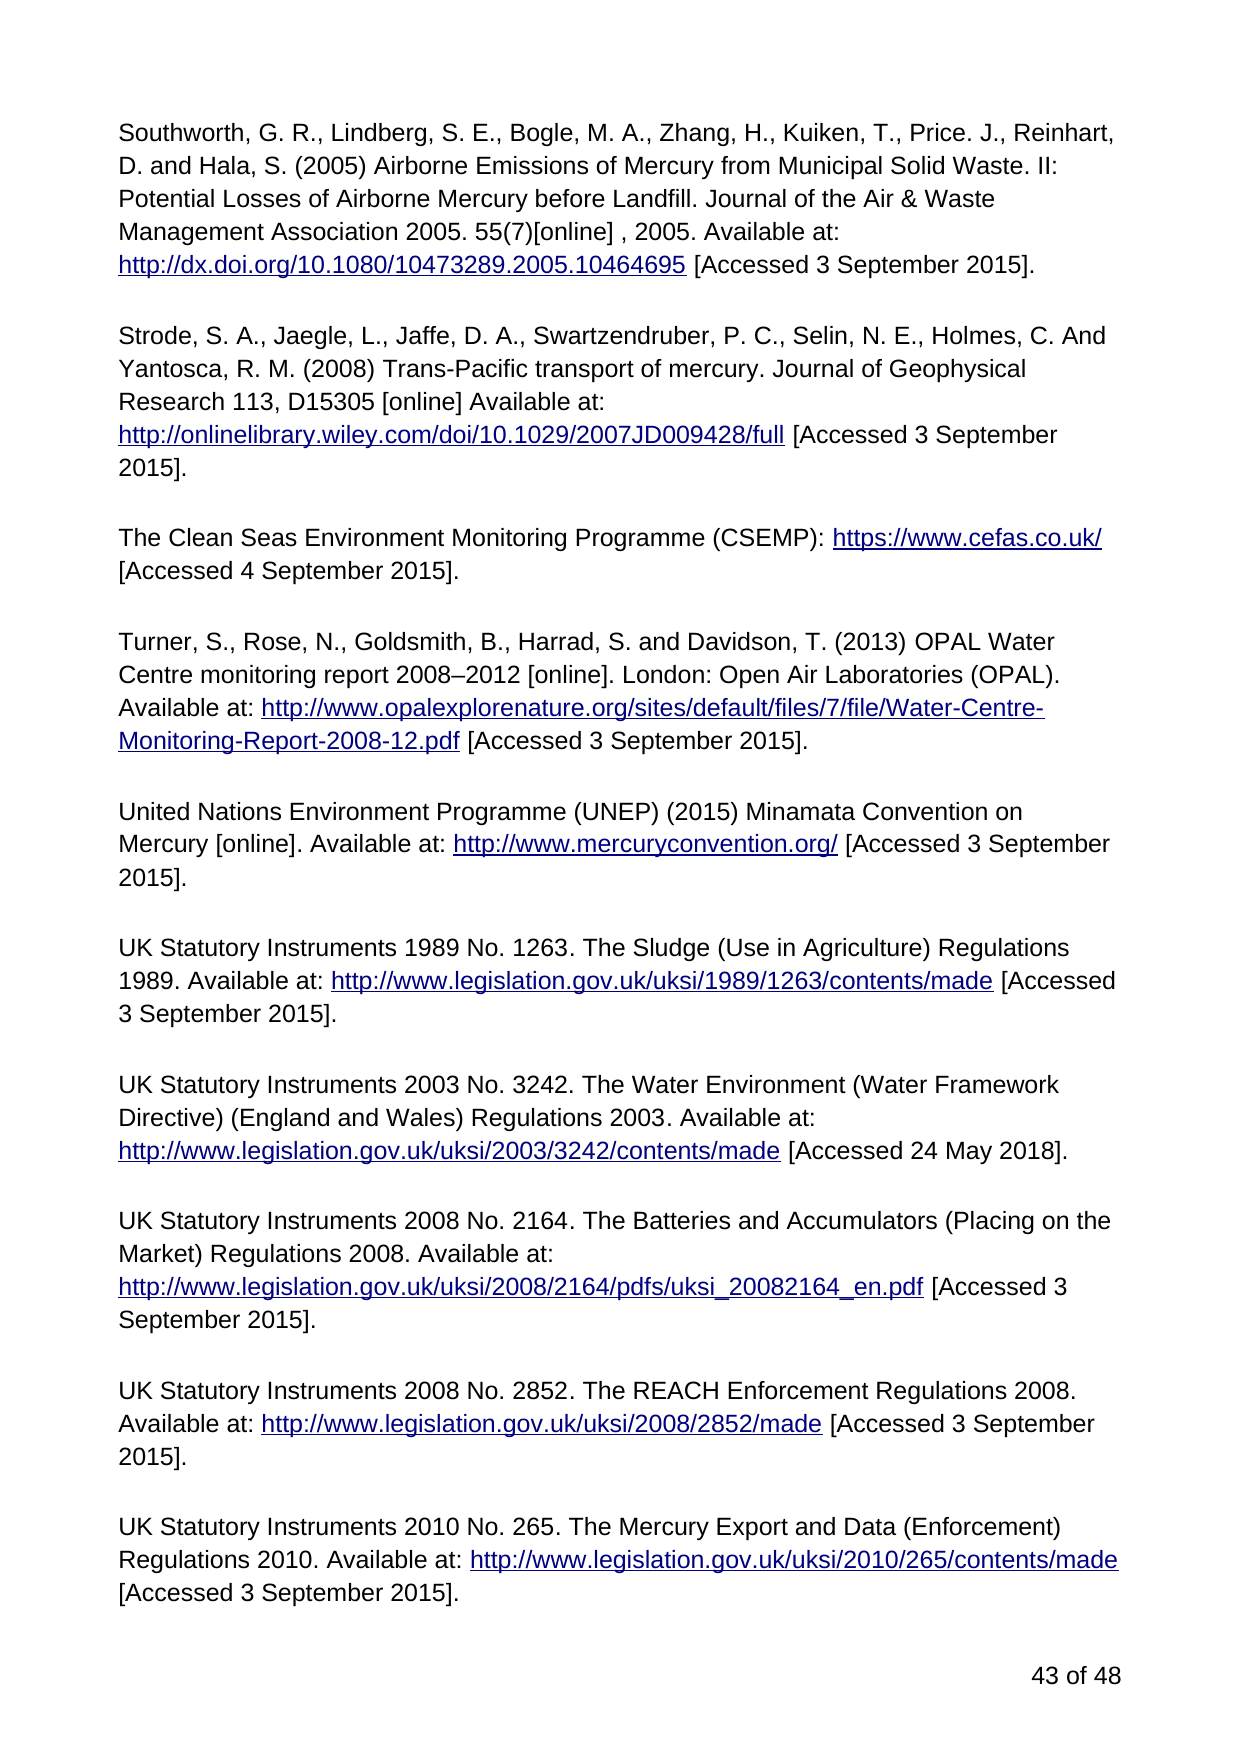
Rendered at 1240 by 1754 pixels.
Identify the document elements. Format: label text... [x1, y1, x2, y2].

text UK Statutory Instruments 2008 No. 2164. The Batteries and Accumulators (Placing on the Market) Regulations 2008. Available at: http://www.legislation.gov.uk/uksi/2008/2164/pdfs/uksi_20082164_en.pdf [Accessed 3 September 2015]. [118, 1206, 1121, 1334]
text United Nations Environment Programme (UNEP) (2015) Minamata Convention on Mercury [online]. Available at: http://www.mercuryconvention.org/ [Accessed 3 September 2015]. [118, 796, 1121, 891]
text UK Statutory Instruments 1989 No. 1263. The Sludge (Use in Agriculture) Regulations 1989. Available at: http://www.legislation.gov.uk/uksi/1989/1263/contents/made [Accessed 3 September 2015]. [118, 933, 1121, 1028]
text Southworth, G. R., Lindberg, S. E., Bogle, M. A., Zhang, H., Kuiken, T., Price. J., Reinhart, D. and Hala, S. (2005) Airborne Emissions of Mercury from Municipal Solid Waste. II: Potential Losses of Airborne Mercury before Landfill. Journal of the Air & Waste Management Association 2005. 55(7)[online] , 2005. Available at: http://dx.doi.org/10.1080/10473289.2005.10464695 [Accessed 3 September 2015]. [118, 118, 1121, 279]
text UK Statutory Instruments 2010 No. 265. The Mercury Export and Data (Enforcement) Regulations 2010. Available at: http://www.legislation.gov.uk/uksi/2010/265/contents/made [Accessed 3 September 2015]. [118, 1512, 1121, 1607]
text Strode, S. A., Jaegle, L., Jaffe, D. A., Swartzendruber, P. C., Selin, N. E., Holmes, C. And Yantosca, R. M. (2008) Trans-Pacific transport of mercury. Journal of Geophysical Research 113, D15305 [online] Available at: http://onlinelibrary.wiley.com/doi/10.1029/2007JD009428/full [Accessed 3 September 2015]. [118, 321, 1121, 482]
text UK Statutory Instruments 2003 No. 3242. The Water Environment (Water Framework Directive) (England and Wales) Regulations 2003. Available at: http://www.legislation.gov.uk/uksi/2003/3242/contents/made [Accessed 24 May 2018]. [118, 1069, 1121, 1164]
text UK Statutory Instruments 2008 No. 2852. The REACH Enforcement Regulations 2008. Available at: http://www.legislation.gov.uk/uksi/2008/2852/made [Accessed 3 September 2015]. [118, 1376, 1121, 1471]
text Turner, S., Rose, N., Goldsmith, B., Harrad, S. and Davidson, T. (2013) OPAL Water Centre monitoring report 2008–2012 [online]. London: Open Air Laboratories (OPAL). Available at: http://www.opalexplorenature.org/sites/default/files/7/file/Water-Centre-Monitoring-Report-2008-12.pdf [Accessed 3 September 2015]. [118, 627, 1121, 755]
text The Clean Seas Environment Monitoring Programme (CSEMP): https://www.cefas.co.uk/ [Accessed 4 September 2015]. [118, 523, 1121, 585]
